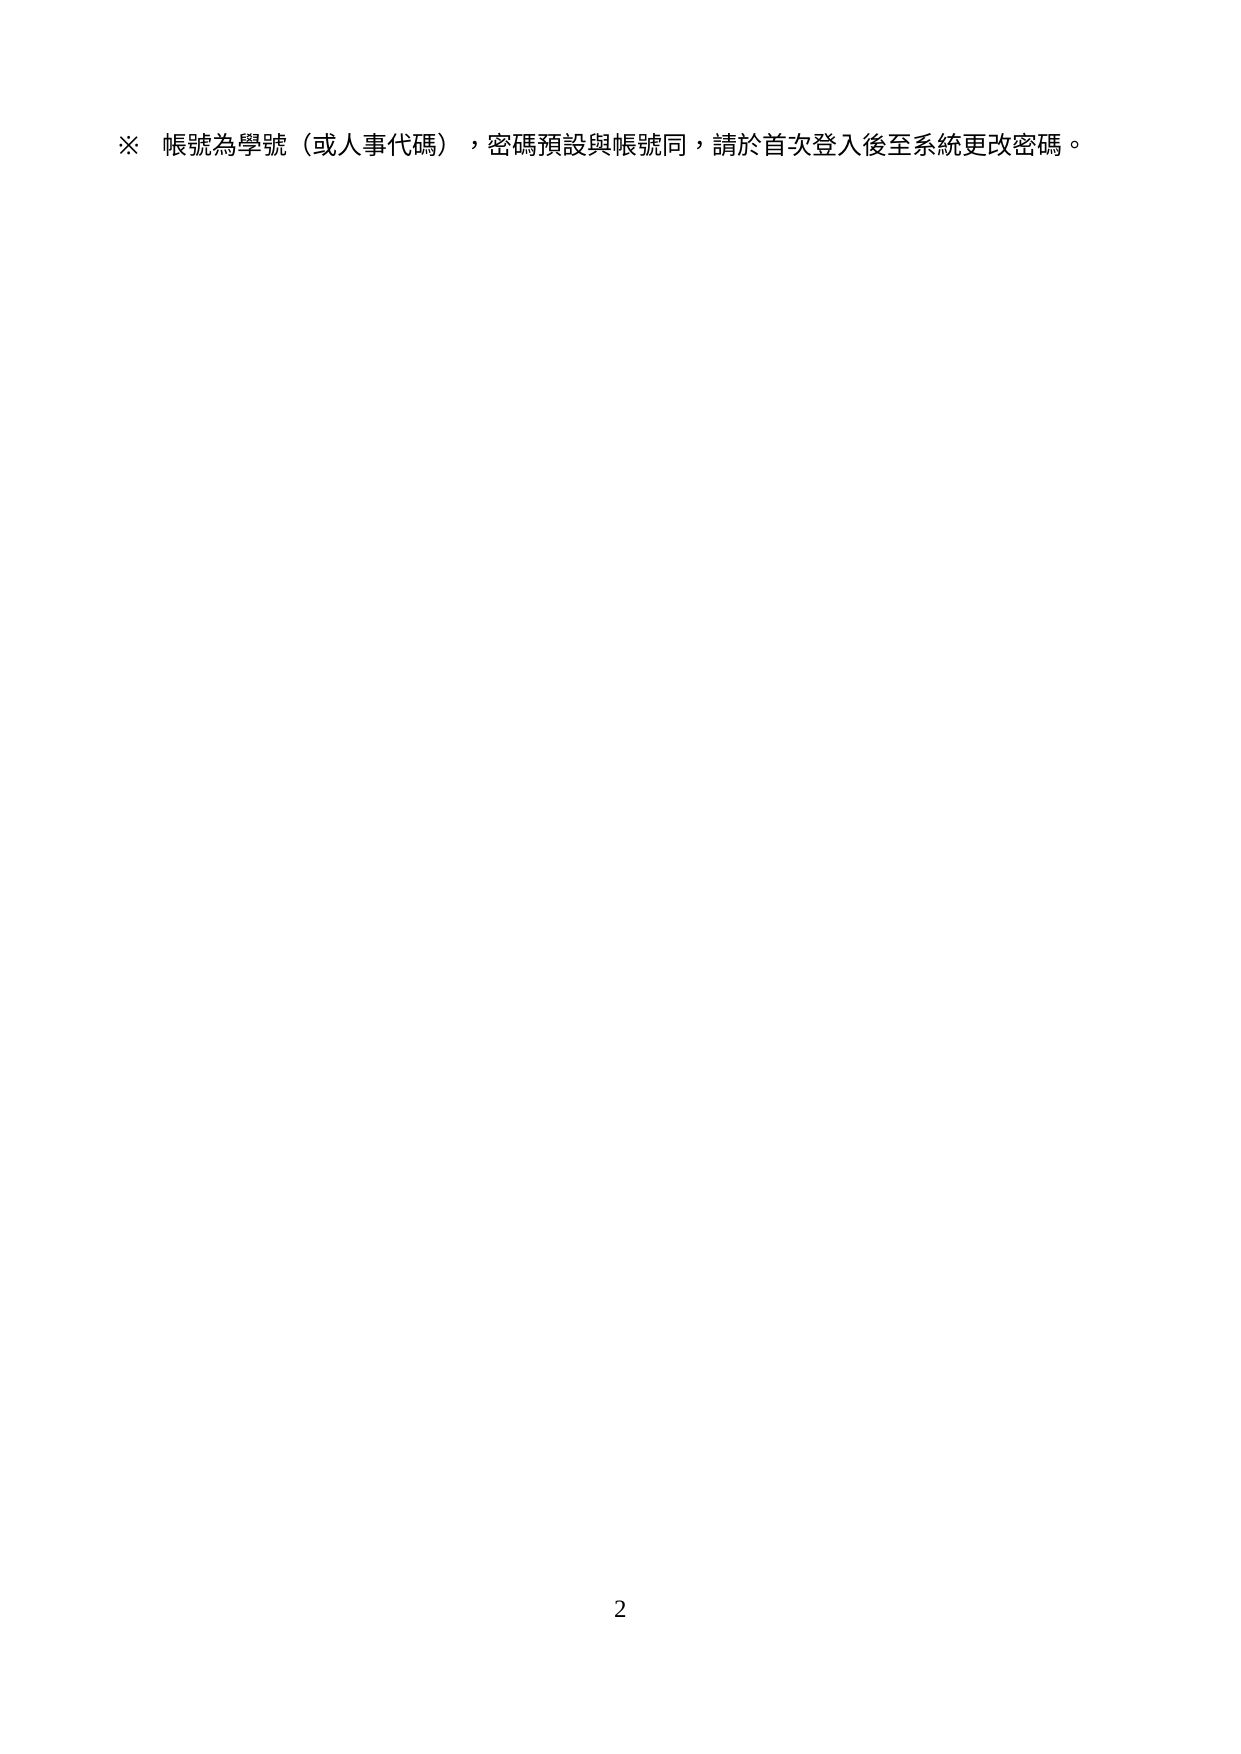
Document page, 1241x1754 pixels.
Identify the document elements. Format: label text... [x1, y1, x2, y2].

list 帳號為學號（或人事代碼），密碼預設與帳號同，請於首次登入後至系統更改密碼。 [118, 125, 1134, 162]
